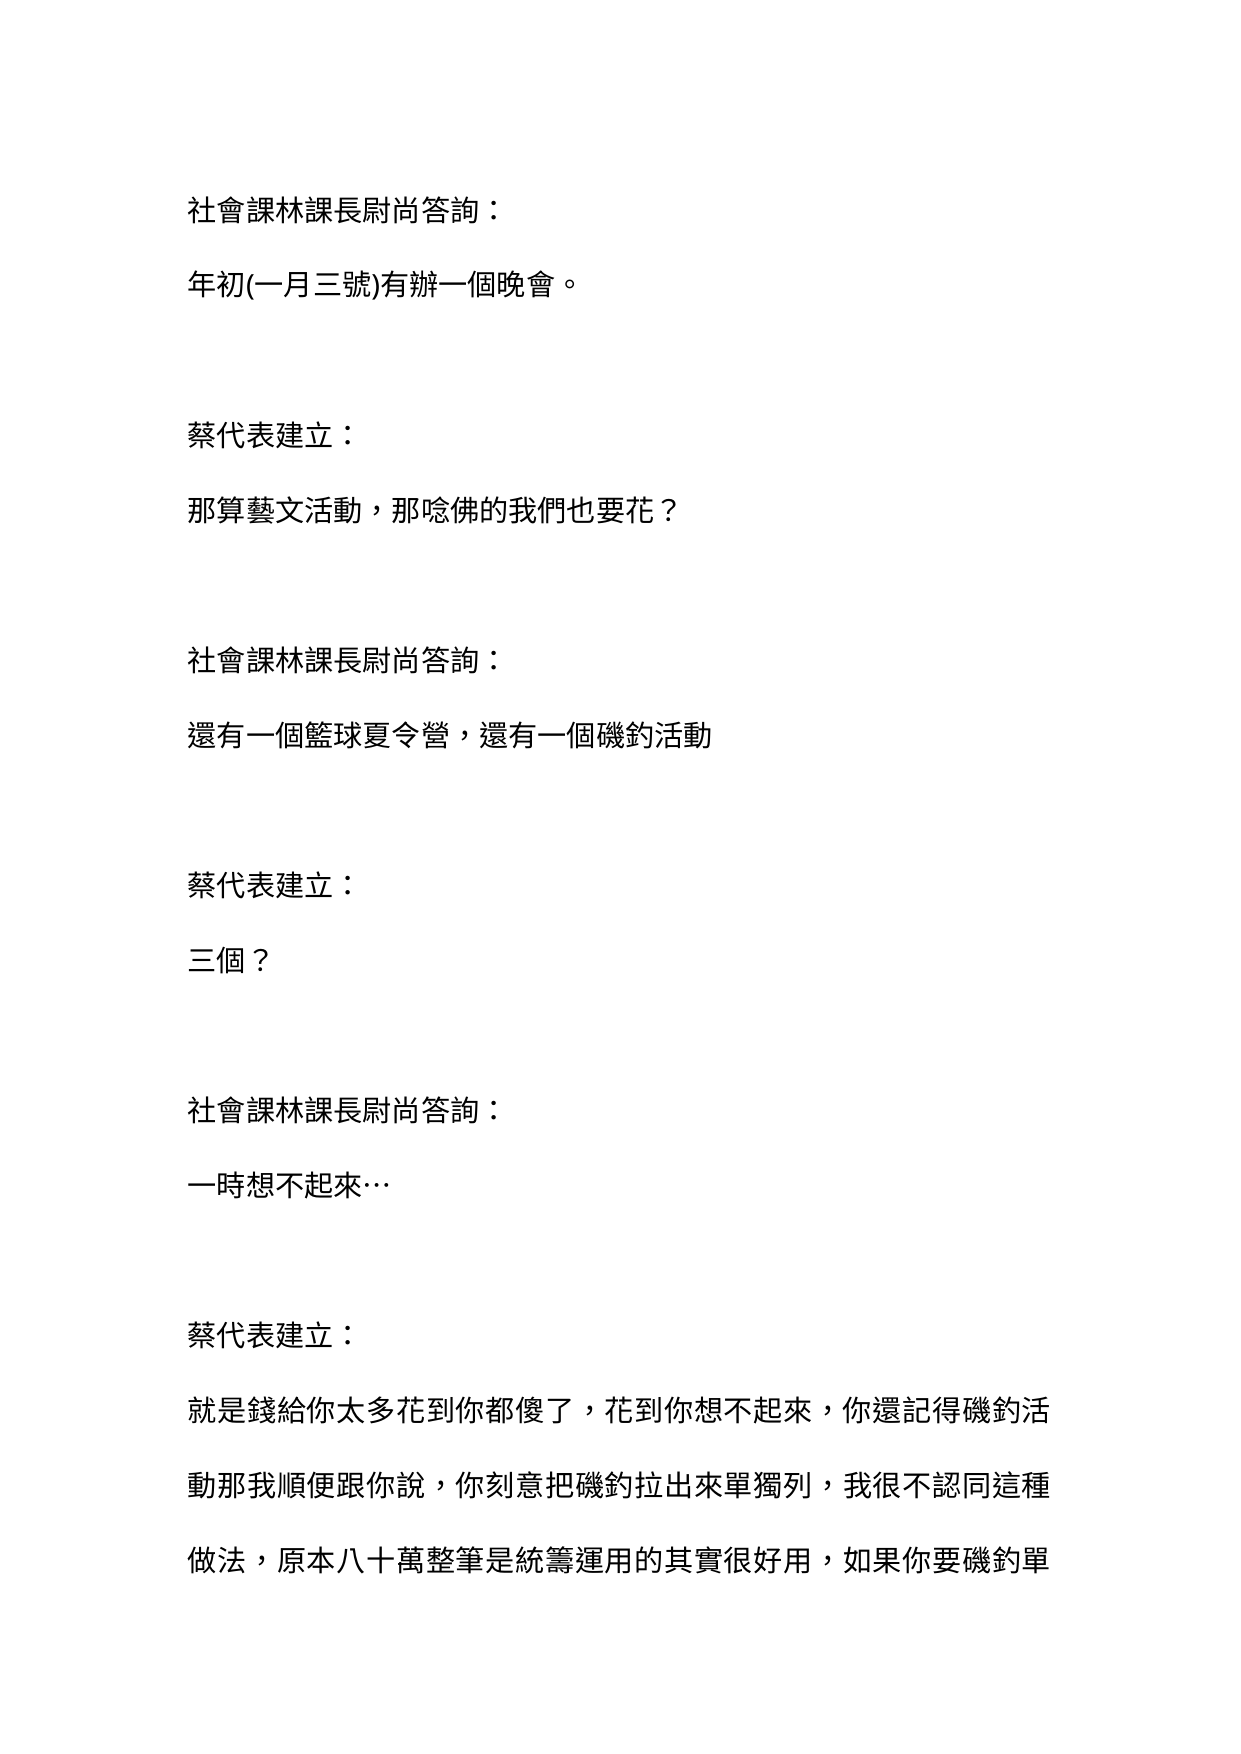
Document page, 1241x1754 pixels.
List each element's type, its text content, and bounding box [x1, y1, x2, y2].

text 一時想不起來… [187, 1139, 1053, 1214]
text 蔡代表建立： [187, 389, 1053, 464]
text 還有一個籃球夏令營，還有一個磯釣活動 [187, 689, 1053, 764]
text 年初(一月三號)有辦一個晚會。 [187, 239, 1053, 314]
text 就是錢給你太多花到你都傻了，花到你想不起來，你還記得磯釣活動那我順便跟你說，你刻意把磯釣拉出來單獨列，我很不認同這種做法，原本八十萬整筆是統籌運用的其實很好用，如果你要磯釣單 [187, 1364, 1053, 1589]
text 那算藝文活動，那唸佛的我們也要花？ [187, 464, 1053, 539]
text 社會課林課長尉尚答詢： [187, 164, 1053, 239]
text 社會課林課長尉尚答詢： [187, 614, 1053, 689]
text 三個？ [187, 914, 1053, 989]
text 蔡代表建立： [187, 1289, 1053, 1364]
text 社會課林課長尉尚答詢： [187, 1064, 1053, 1139]
text 蔡代表建立： [187, 839, 1053, 914]
